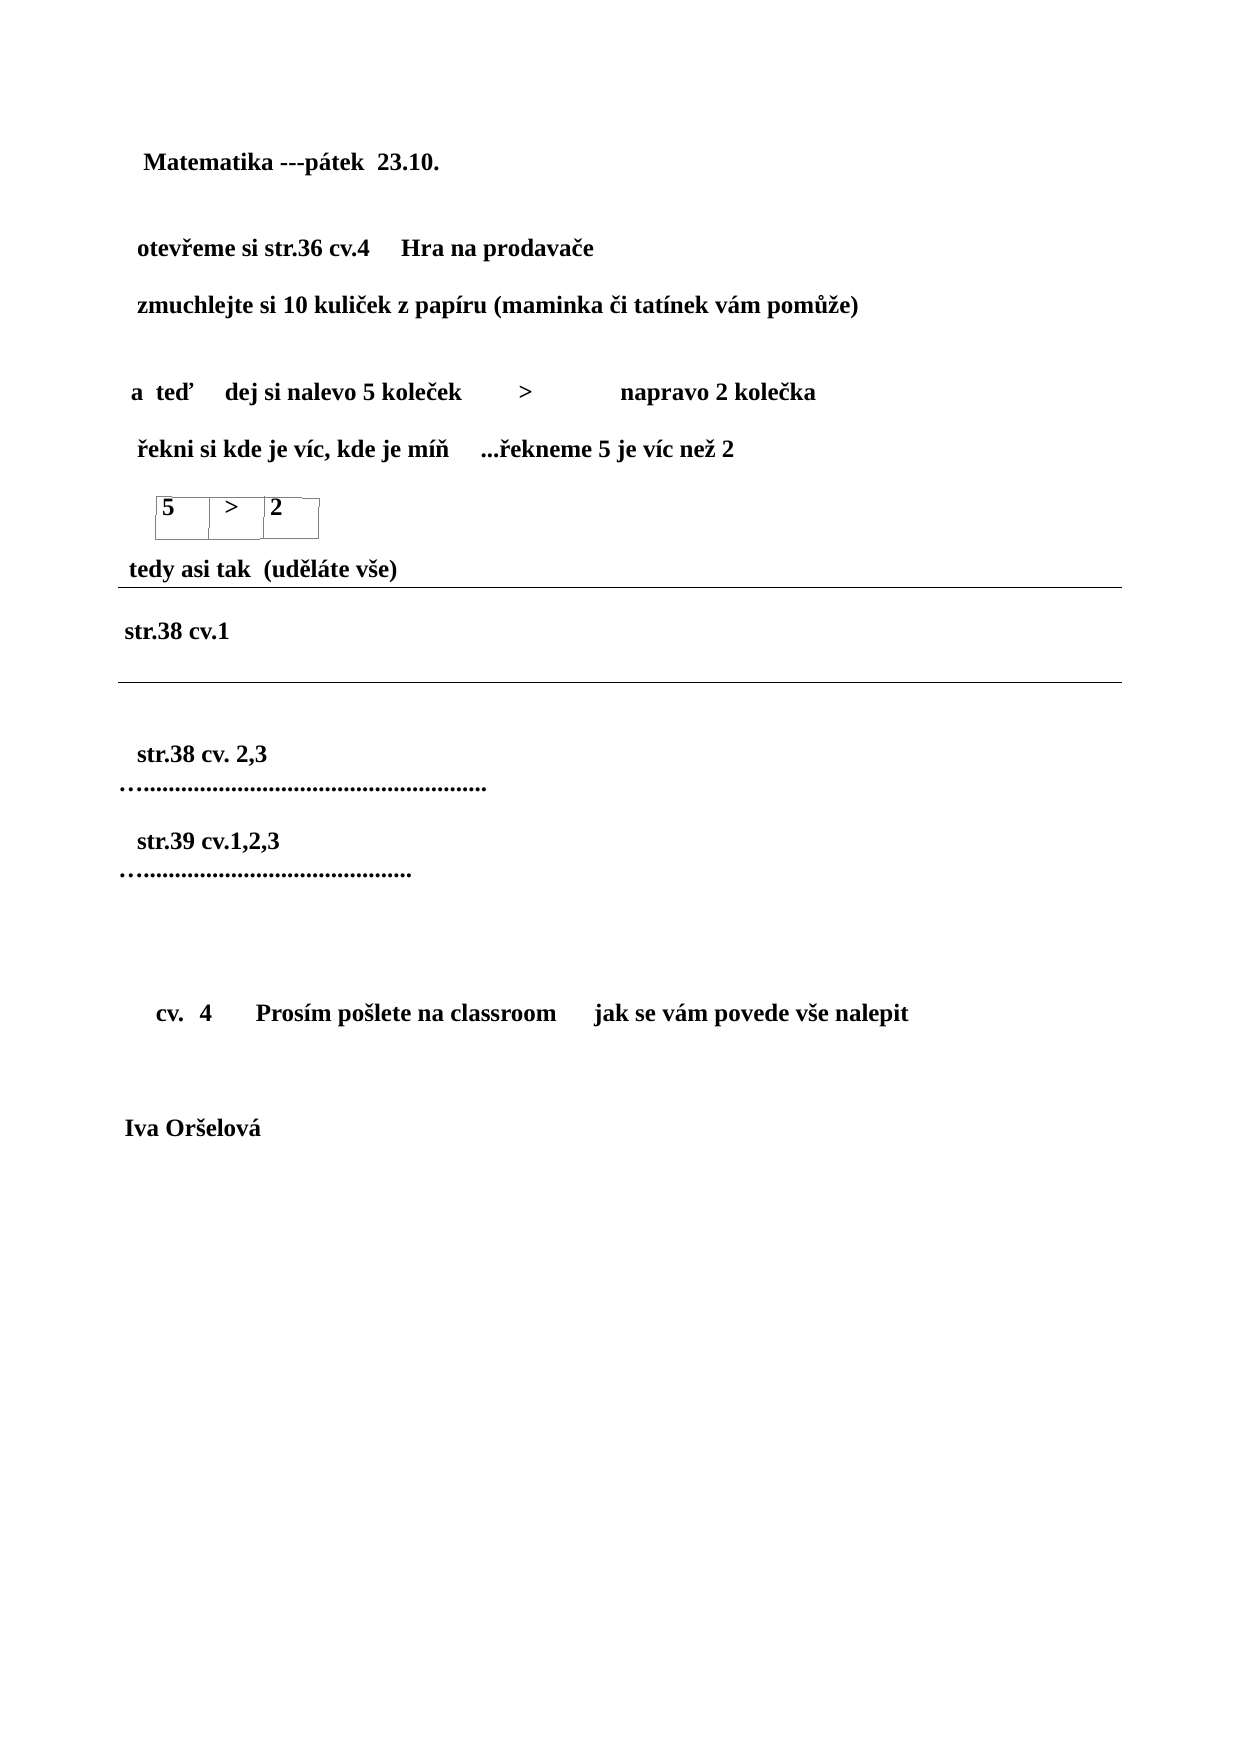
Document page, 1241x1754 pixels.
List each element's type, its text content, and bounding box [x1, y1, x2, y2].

text otevřeme si str.36 cv.4 Hra na prodavače [118, 233, 1122, 262]
text str.38 cv. 2,3 [118, 739, 1122, 768]
text …........................................... [118, 854, 1122, 883]
text 5 > 2 [118, 492, 1122, 521]
text a teď dej si nalevo 5 koleček > napravo 2 kolečka [118, 377, 1122, 406]
text Matematika ---pátek 23.10. [118, 147, 1122, 176]
text tedy asi tak (uděláte vše) [118, 549, 1122, 587]
text řekni si kde je víc, kde je míň ...řekneme 5 je víc než 2 [118, 434, 1122, 463]
text str.38 cv.1 [118, 616, 1122, 644]
text Iva Oršelová [118, 1113, 1122, 1142]
text zmuchlejte si 10 kuliček z papíru (maminka či tatínek vám pomůže) [118, 291, 1122, 319]
list 4 Prosím pošlete na classroom jak se vám povede vše nalepit [156, 998, 1122, 1027]
text str.39 cv.1,2,3 [118, 826, 1122, 854]
text …....................................................... [118, 768, 1122, 797]
